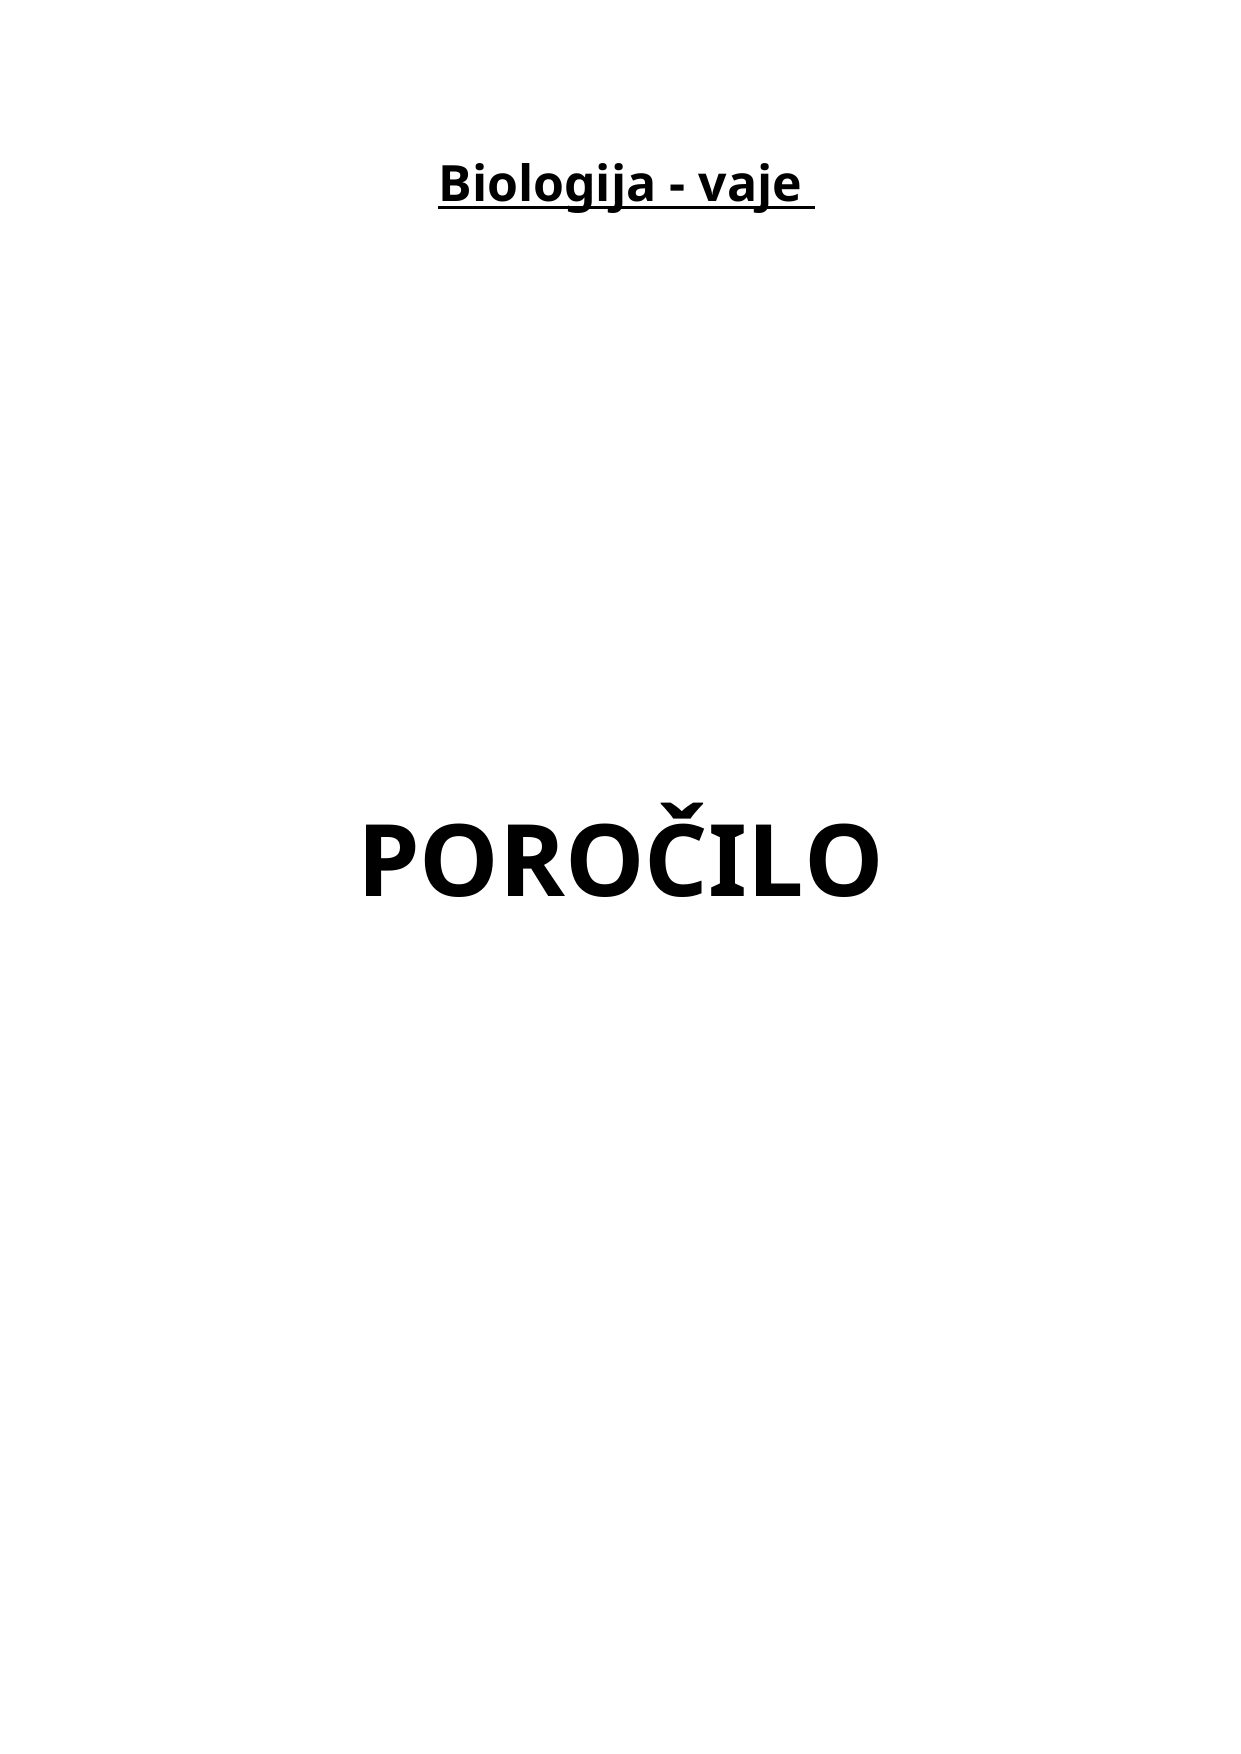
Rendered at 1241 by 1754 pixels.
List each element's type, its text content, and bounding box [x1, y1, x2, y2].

text POROČILO [187, 789, 1053, 926]
text Biologija - vaje [187, 148, 1053, 217]
